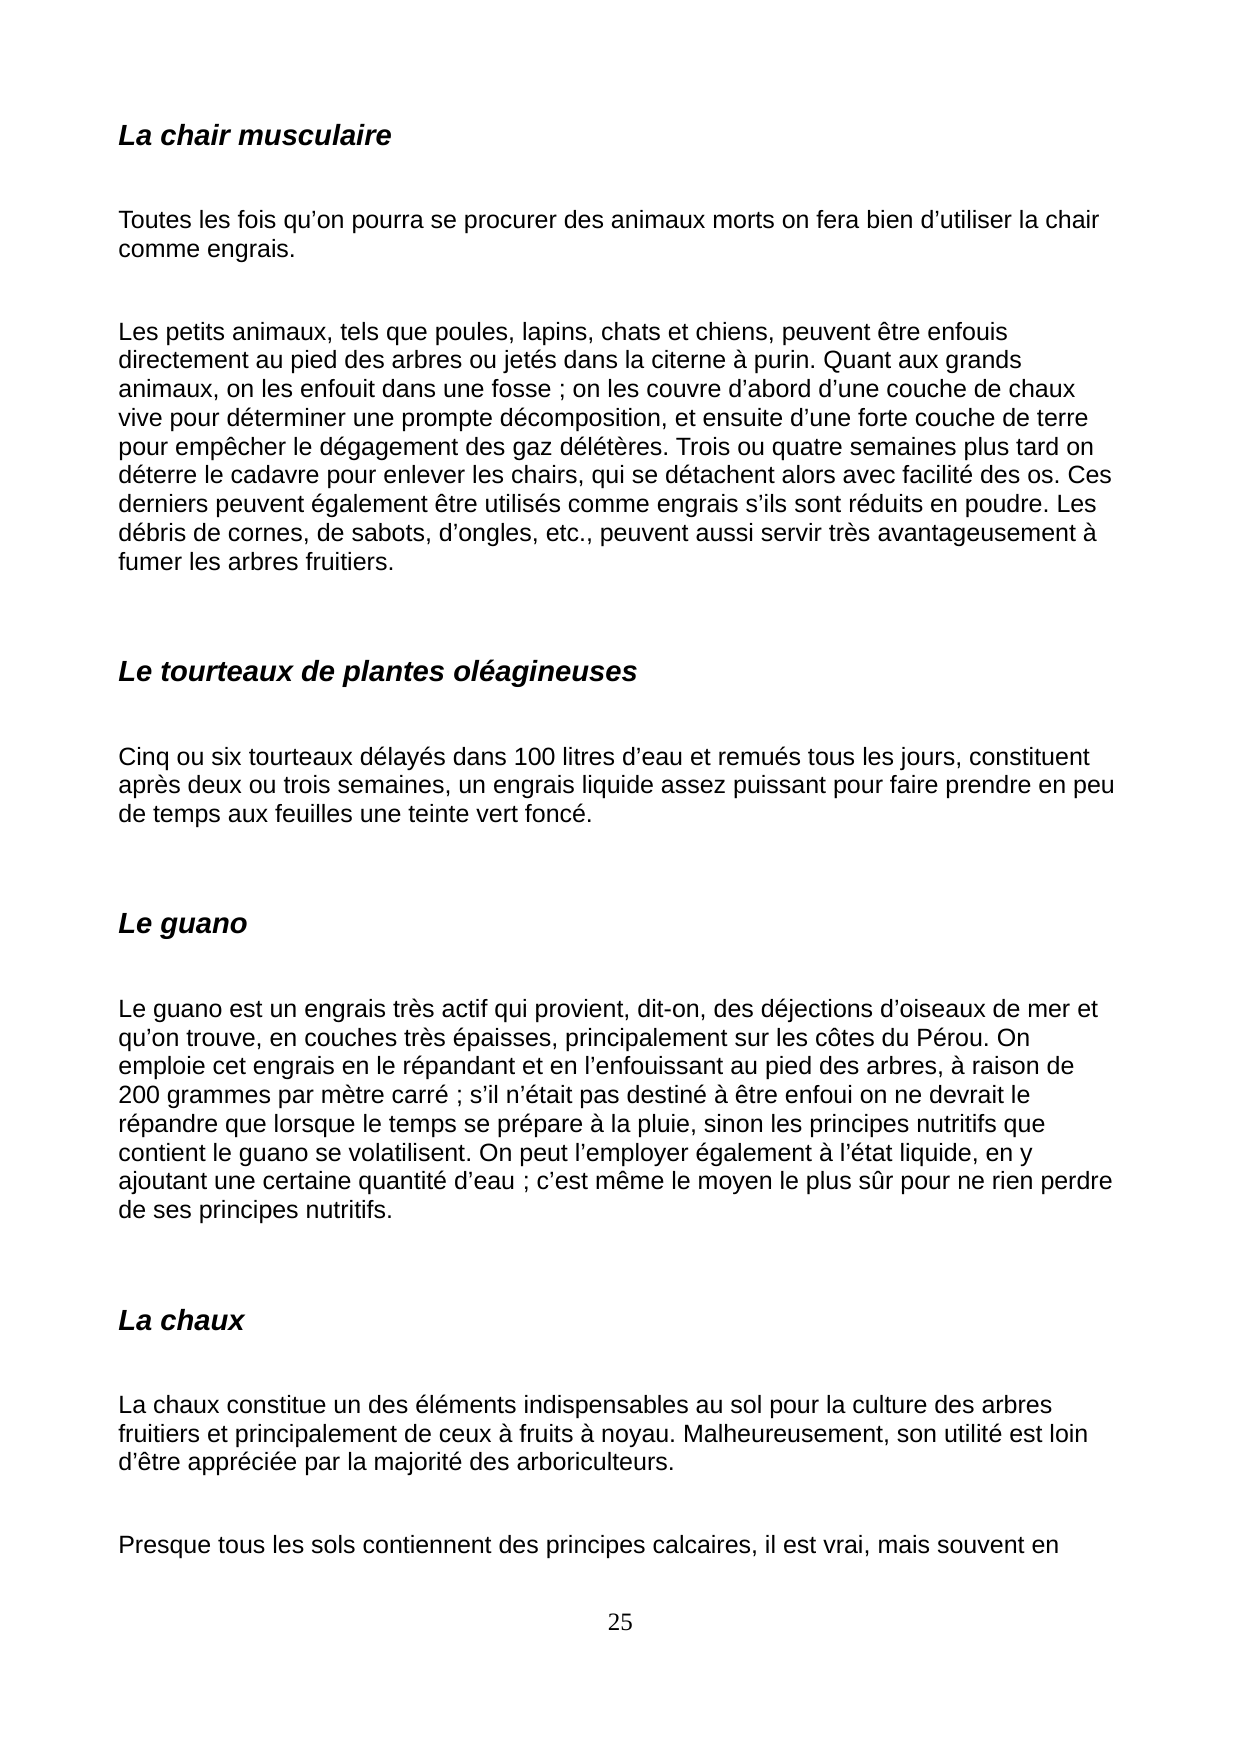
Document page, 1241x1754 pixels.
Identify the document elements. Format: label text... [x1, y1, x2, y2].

text Presque tous les sols contiennent des principes calcaires, il est vrai, mais souvent en [118, 1530, 1122, 1558]
text Le guano est un engrais très actif qui provient, dit-on, des déjections d’oiseaux de mer et qu’on trouve, en couches très épaisses, principalement sur les côtes du Pérou. On emploie cet engrais en le répandant et en l’enfouissant au pied des arbres, à raison de 200 grammes par mètre carré ; s’il n’était pas destiné à être enfoui on ne devrait le répandre que lorsque le temps se prépare à la pluie, sinon les principes nutritifs que contient le guano se volatilisent. On peut l’employer également à l’état liquide, en y ajoutant une certaine quantité d’eau ; c’est même le moyen le plus sûr pour ne rien perdre de ses principes nutritifs. [118, 994, 1122, 1224]
subtitle La chair musculaire [118, 118, 1122, 152]
text Cinq ou six tourteaux délayés dans 100 litres d’eau et remués tous les jours, constituent après deux ou trois semaines, un engrais liquide assez puissant pour faire prendre en peu de temps aux feuilles une teinte vert foncé. [118, 741, 1122, 828]
text La chaux constitue un des éléments indispensables au sol pour la culture des arbres fruitiers et principalement de ceux à fruits à noyau. Malheureusement, son utilité est loin d’être appréciée par la majorité des arboriculteurs. [118, 1390, 1122, 1476]
text Les petits animaux, tels que poules, lapins, chats et chiens, peuvent être enfouis directement au pied des arbres ou jetés dans la citerne à purin. Quant aux grands animaux, on les enfouit dans une fosse ; on les couvre d’abord d’une couche de chaux vive pour déterminer une prompte décomposition, et ensuite d’une forte couche de terre pour empêcher le dégagement des gaz délétères. Trois ou quatre semaines plus tard on déterre le cadavre pour enlever les chairs, qui se détachent alors avec facilité des os. Ces derniers peuvent également être utilisés comme engrais s’ils sont réduits en poudre. Les débris de cornes, de sabots, d’ongles, etc., peuvent aussi servir très avantageusement à fumer les arbres fruitiers. [118, 317, 1122, 575]
text Toutes les fois qu’on pourra se procurer des animaux morts on fera bien d’utiliser la chair comme engrais. [118, 205, 1122, 263]
subtitle Le tourteaux de plantes oléagineuses [118, 654, 1122, 688]
subtitle La chaux [118, 1302, 1122, 1336]
subtitle Le guano [118, 906, 1122, 940]
